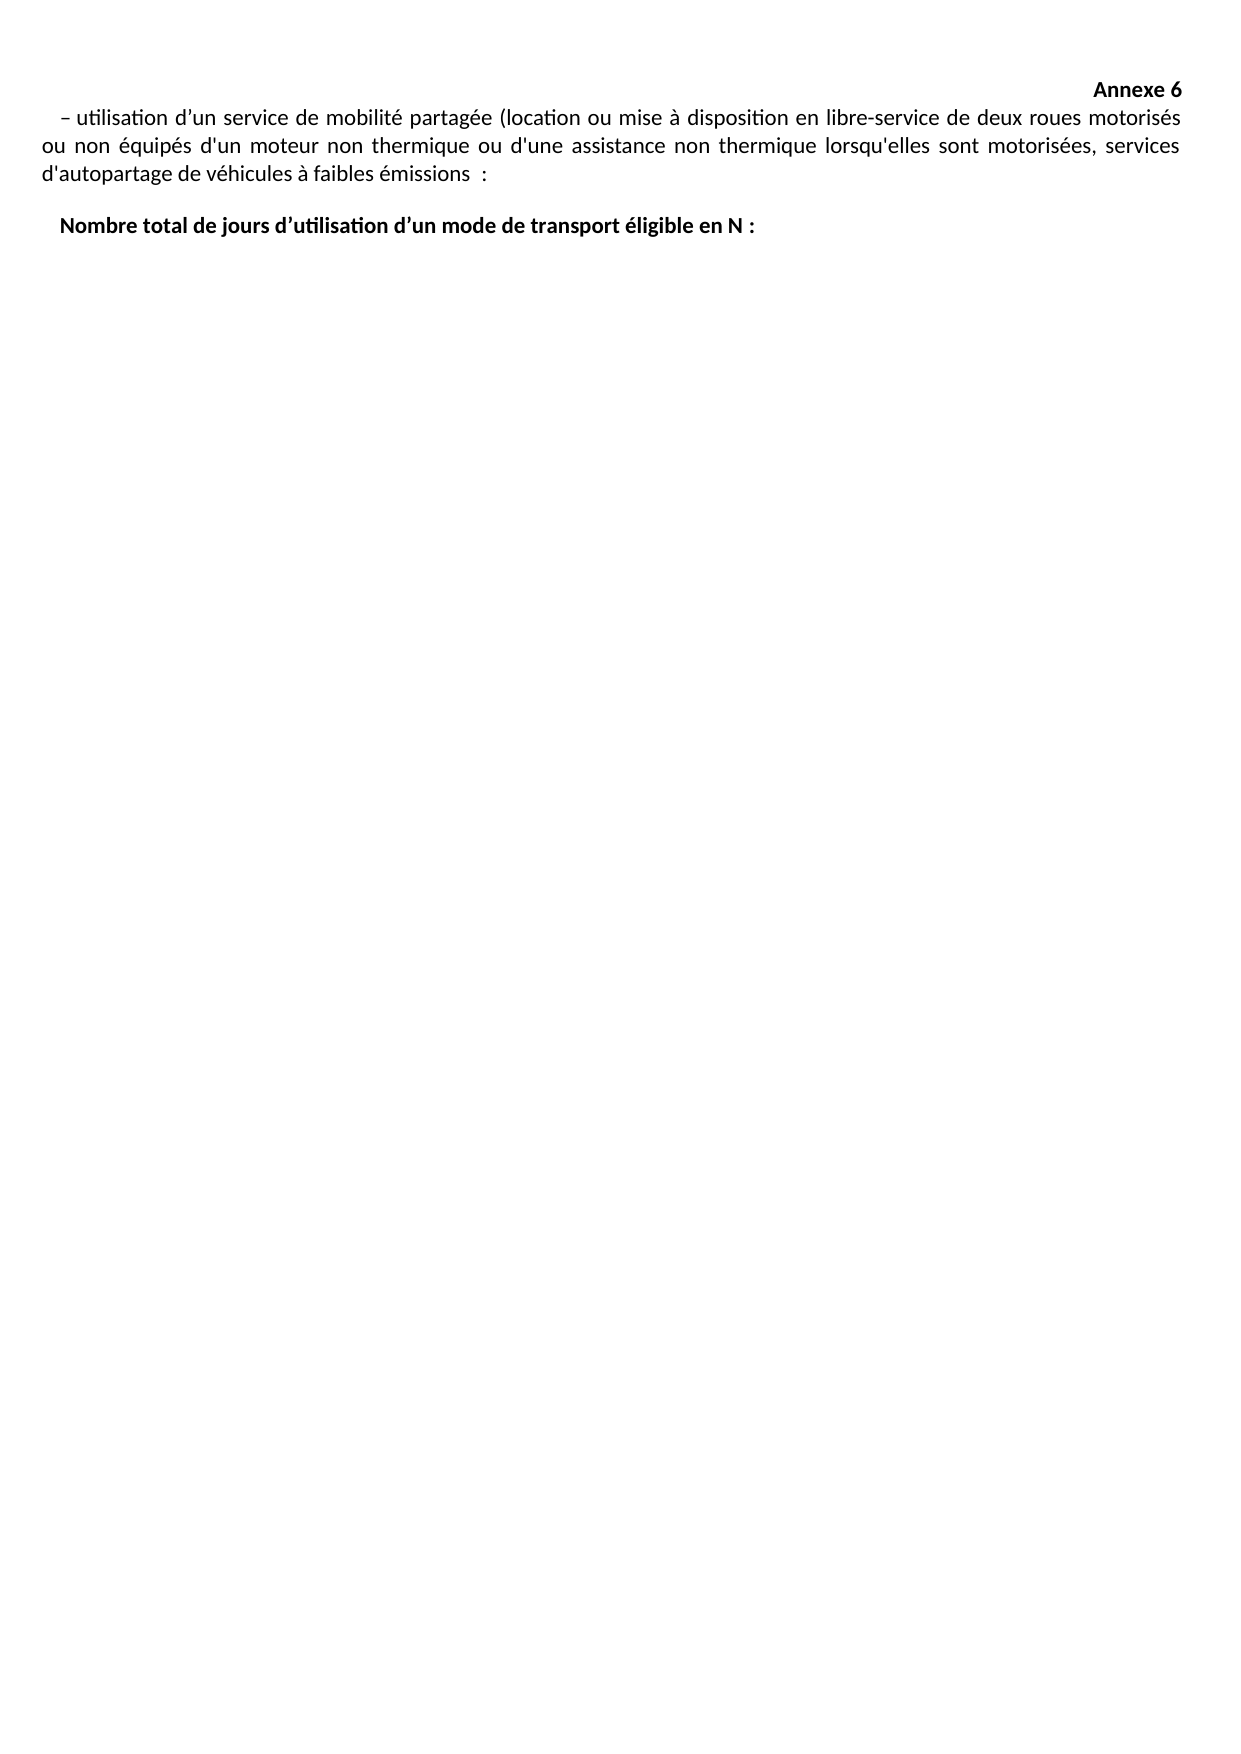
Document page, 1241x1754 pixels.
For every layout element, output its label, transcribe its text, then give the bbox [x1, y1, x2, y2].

text – utilisation d’un service de mobilité partagée (location ou mise à disposition en libre-service de deux roues motorisés ou non équipés d'un moteur non thermique ou d'une assistance non thermique lorsqu'elles sont motorisées, services d'autopartage de véhicules à faibles émissions : [42, 103, 1182, 187]
text Nombre total de jours d’utilisation d’un mode de transport éligible en N : [42, 211, 1182, 239]
